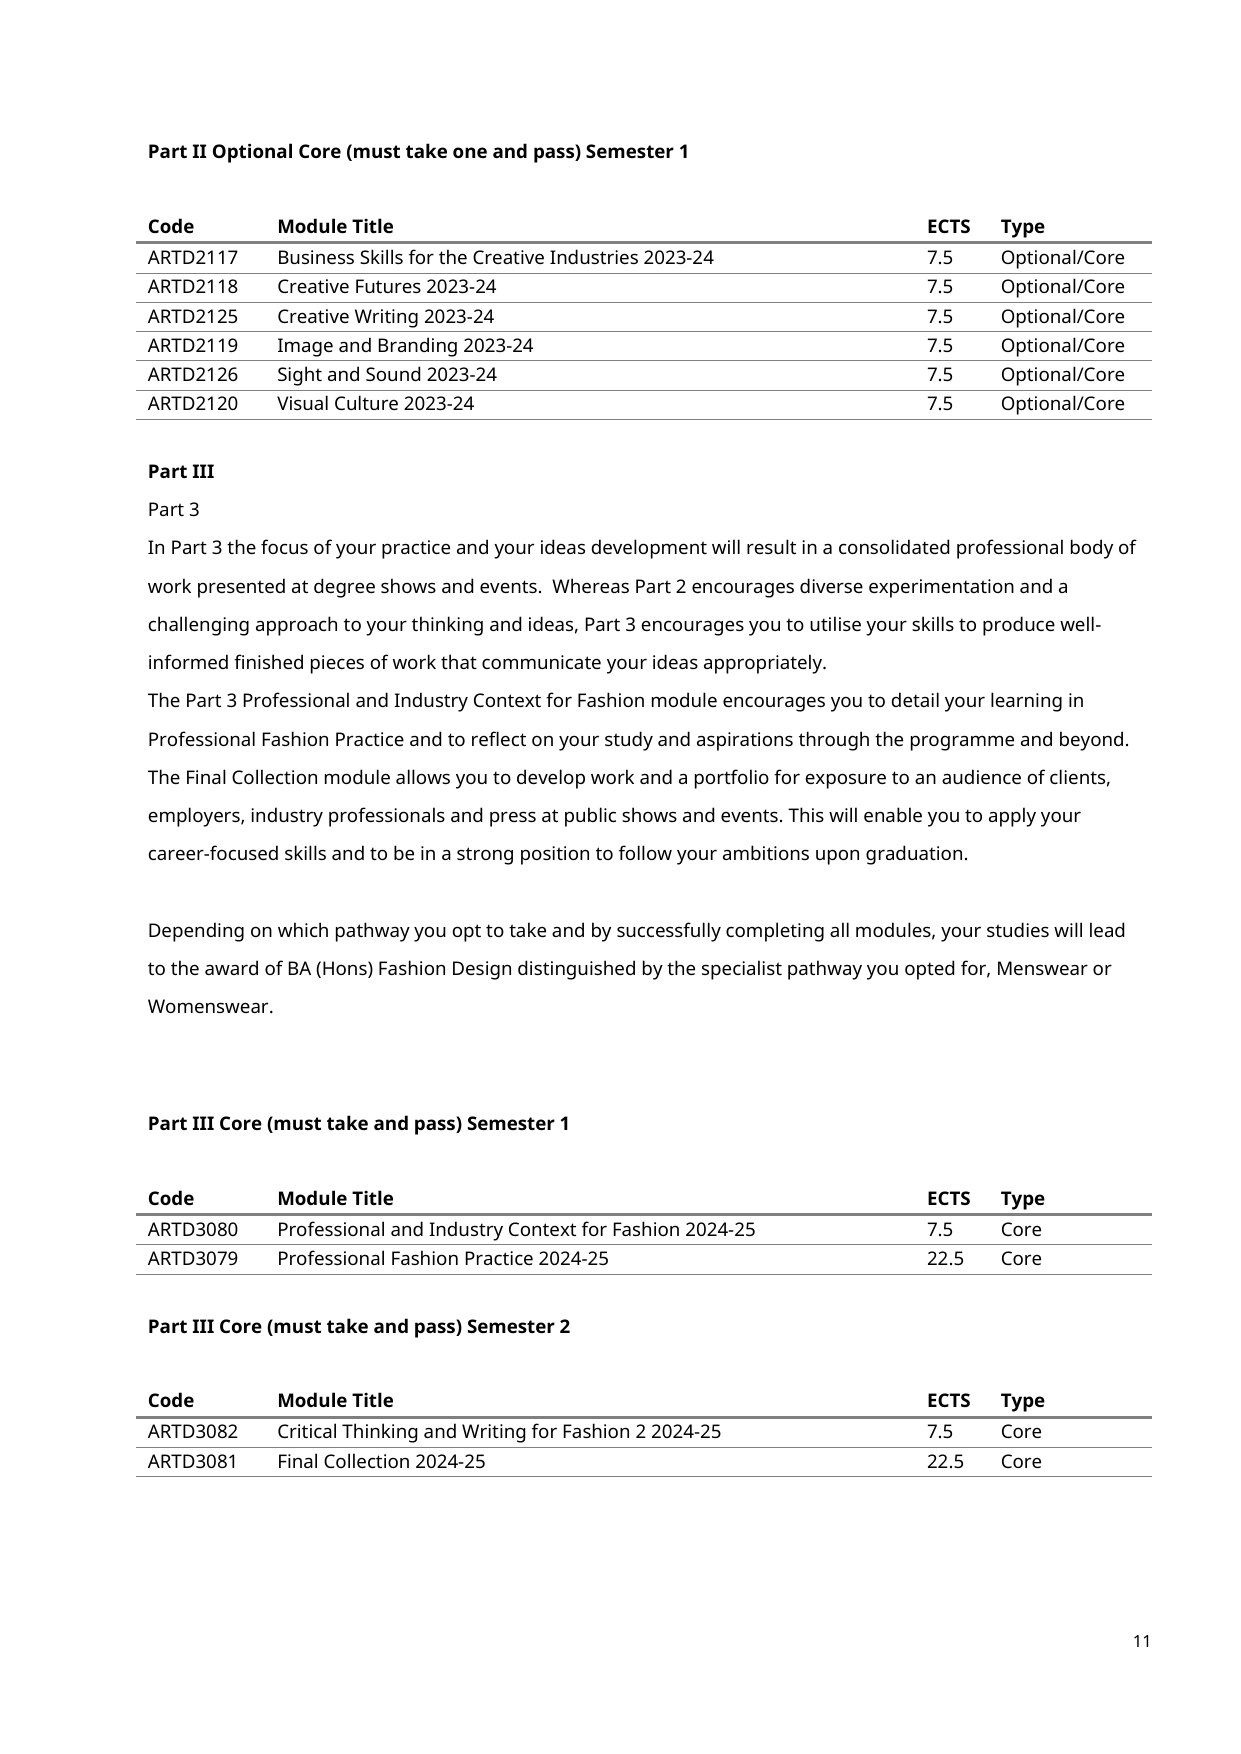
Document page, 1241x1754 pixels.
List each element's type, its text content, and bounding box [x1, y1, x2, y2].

table_cell Optional/Core [989, 391, 1152, 419]
table_cell Sight and Sound 2023-24 [266, 361, 916, 390]
table_cell Code [136, 1388, 266, 1416]
table_cell Visual Culture 2023-24 [266, 391, 916, 419]
table_cell ARTD3080 [136, 1216, 266, 1244]
table_cell Optional/Core [989, 332, 1152, 360]
table_cell ARTD3081 [136, 1448, 266, 1476]
table_cell Creative Writing 2023-24 [266, 303, 916, 331]
table_cell Part III Core (must take and pass) Semester 2 [136, 1275, 1152, 1387]
table_cell 7.5 [916, 332, 989, 360]
table_cell Type [989, 213, 1152, 241]
table_cell 7.5 [916, 274, 989, 302]
table_cell 7.5 [916, 303, 989, 331]
table_cell 7.5 [916, 361, 989, 390]
table_cell Core [989, 1419, 1152, 1447]
table_cell 22.5 [916, 1448, 989, 1476]
table_cell Optional/Core [989, 303, 1152, 331]
table_cell ARTD2125 [136, 303, 266, 331]
table_cell Part II Optional Core (must take one and pass) Semester 1 [136, 99, 1152, 213]
table_cell 7.5 [916, 391, 989, 419]
table_cell Type [989, 1185, 1152, 1213]
table_cell Optional/Core [989, 244, 1152, 273]
table_cell Part III Part 3 In Part 3 the focus of your practice and your ideas development will result in a consolidated professional body of work presented at degree shows and events. Whereas Part 2 encourages diverse experimentation and a challenging approach to your thinking and ideas, Part 3 encourages you to utilise your skills to produce well-informed finished pieces of work that communicate your ideas appropriately. The Part 3 Professional and Industry Context for Fashion module encourages you to detail your learning in Professional Fashion Practice and to reflect on your study and aspirations through the programme and beyond. The Final Collection module allows you to develop work and a portfolio for exposure to an audience of clients, employers, industry professionals and press at public shows and events. This will enable you to apply your career-focused skills and to be in a strong position to follow your ambitions upon graduation. Depending on which pathway you opt to take and by successfully completing all modules, your studies will lead to the award of BA (Hons) Fashion Design distinguished by the specialist pathway you opted for, Menswear or Womenswear. [136, 420, 1152, 1072]
table_cell Code [136, 1185, 266, 1213]
table_cell Optional/Core [989, 274, 1152, 302]
table_cell Module Title [266, 1185, 916, 1213]
table_cell 7.5 [916, 244, 989, 273]
table_cell ARTD2119 [136, 332, 266, 360]
table_cell ECTS [916, 1185, 989, 1213]
table_cell ARTD2117 [136, 244, 266, 273]
table_cell Image and Branding 2023-24 [266, 332, 916, 360]
table_cell ECTS [916, 1388, 989, 1416]
table_cell Core [989, 1216, 1152, 1244]
table_cell Creative Futures 2023-24 [266, 274, 916, 302]
table_cell Core [989, 1448, 1152, 1476]
table_cell 7.5 [916, 1216, 989, 1244]
table_cell Business Skills for the Creative Industries 2023-24 [266, 244, 916, 273]
table_cell ARTD2126 [136, 361, 266, 390]
table_cell ARTD2120 [136, 391, 266, 419]
table_cell 22.5 [916, 1245, 989, 1274]
table_cell Code [136, 213, 266, 241]
table_cell Professional and Industry Context for Fashion 2024-25 [266, 1216, 916, 1244]
table_cell Part III Core (must take and pass) Semester 1 [136, 1072, 1152, 1185]
table_cell 7.5 [916, 1419, 989, 1447]
table_cell Type [989, 1388, 1152, 1416]
table_cell Module Title [266, 1388, 916, 1416]
table_cell ARTD3082 [136, 1419, 266, 1447]
table_cell Critical Thinking and Writing for Fashion 2 2024-25 [266, 1419, 916, 1447]
table_cell Module Title [266, 213, 916, 241]
table_cell ARTD3079 [136, 1245, 266, 1274]
table_cell ECTS [916, 213, 989, 241]
table_cell Professional Fashion Practice 2024-25 [266, 1245, 916, 1274]
table_cell ARTD2118 [136, 274, 266, 302]
table_cell Optional/Core [989, 361, 1152, 390]
table_cell Core [989, 1245, 1152, 1274]
table_cell Final Collection 2024-25 [266, 1448, 916, 1476]
